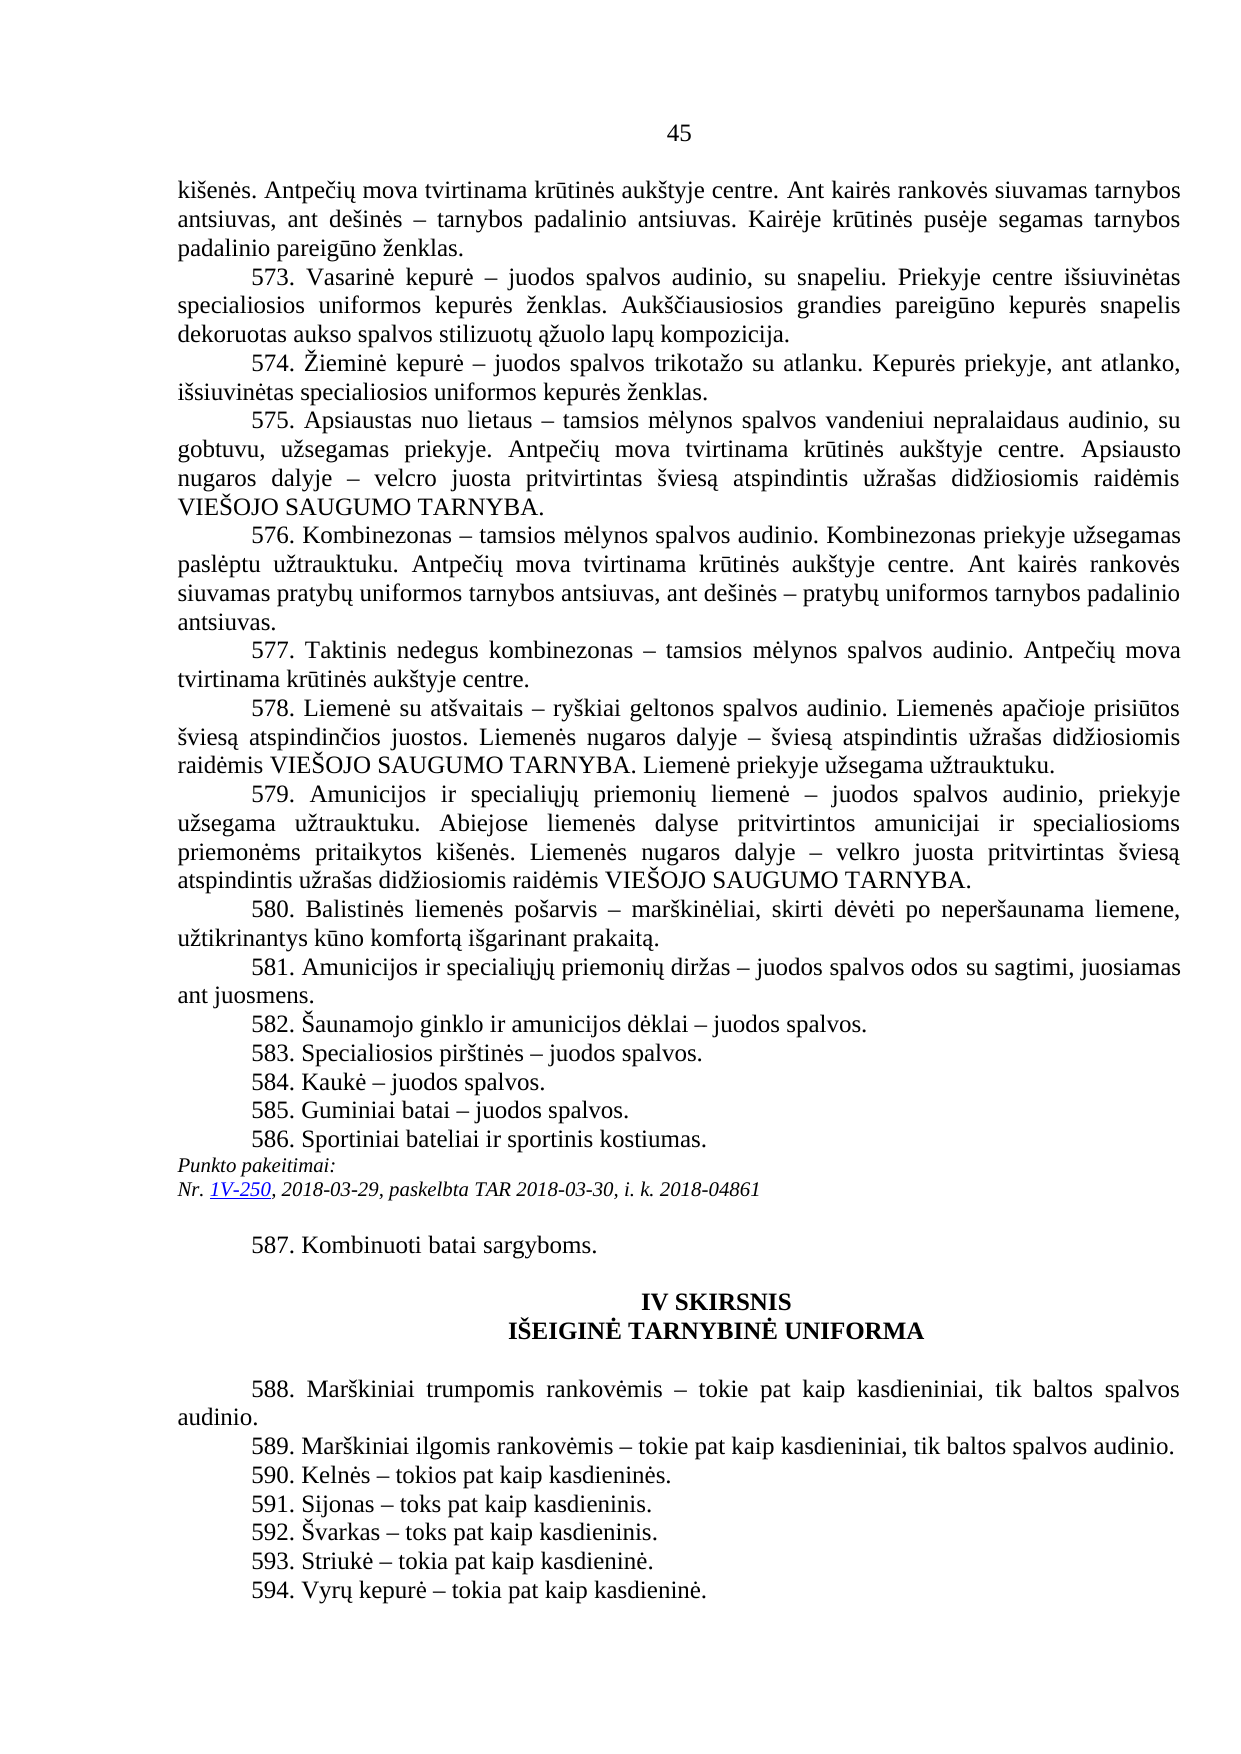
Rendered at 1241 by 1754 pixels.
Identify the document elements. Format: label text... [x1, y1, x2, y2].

text 587. Kombinuoti batai sargyboms. [177, 1230, 1181, 1259]
text IŠEIGINĖ TARNYBINĖ UNIFORMA [177, 1316, 1181, 1345]
text 577. Taktinis nedegus kombinezonas – tamsios mėlynos spalvos audinio. Antpečių mova tvirtinama krūtinės aukštyje centre. [177, 636, 1181, 693]
text 575. Apsiaustas nuo lietaus – tamsios mėlynos spalvos vandeniui nepralaidaus audinio, su gobtuvu, užsegamas priekyje. Antpečių mova tvirtinama krūtinės aukštyje centre. Apsiausto nugaros dalyje – velcro juosta pritvirtintas šviesą atspindintis užrašas didžiosiomis raidėmis VIEŠOJO SAUGUMO TARNYBA. [177, 406, 1181, 521]
text Nr. 1V-250, 2018-03-29, paskelbta TAR 2018-03-30, i. k. 2018-04861 [177, 1177, 1181, 1201]
text IV SKIRSNIS [177, 1287, 1181, 1316]
text 574. Žieminė kepurė – juodos spalvos trikotažo su atlanku. Kepurės priekyje, ant atlanko, išsiuvinėtas specialiosios uniformos kepurės ženklas. [177, 348, 1181, 406]
text 593. Striukė – tokia pat kaip kasdieninė. [177, 1546, 1181, 1575]
text 580. Balistinės liemenės pošarvis – marškinėliai, skirti dėvėti po neperšaunama liemene, užtikrinantys kūno komfortą išgarinant prakaitą. [177, 894, 1181, 952]
text 583. Specialiosios pirštinės – juodos spalvos. [177, 1038, 1181, 1067]
text 585. Guminiai batai – juodos spalvos. [177, 1096, 1181, 1124]
text 581. Amunicijos ir specialiųjų priemonių diržas – juodos spalvos odos su sagtimi, juosiamas ant juosmens. [177, 952, 1181, 1009]
text 592. Švarkas – toks pat kaip kasdieninis. [177, 1517, 1181, 1546]
text 586. Sportiniai bateliai ir sportinis kostiumas. [236, 1124, 1181, 1153]
text 594. Vyrų kepurė – tokia pat kaip kasdieninė. [177, 1575, 1181, 1604]
text 584. Kaukė – juodos spalvos. [177, 1067, 1181, 1096]
text 578. Liemenė su atšvaitais – ryškiai geltonos spalvos audinio. Liemenės apačioje prisiūtos šviesą atspindinčios juostos. Liemenės nugaros dalyje – šviesą atspindintis užrašas didžiosiomis raidėmis VIEŠOJO SAUGUMO TARNYBA. Liemenė priekyje užsegama užtrauktuku. [177, 693, 1181, 779]
text kišenės. Antpečių mova tvirtinama krūtinės aukštyje centre. Ant kairės rankovės siuvamas tarnybos antsiuvas, ant dešinės – tarnybos padalinio antsiuvas. Kairėje krūtinės pusėje segamas tarnybos padalinio pareigūno ženklas. [177, 176, 1181, 262]
text 588. Marškiniai trumpomis rankovėmis – tokie pat kaip kasdieniniai, tik baltos spalvos audinio. [177, 1374, 1181, 1431]
text 590. Kelnės – tokios pat kaip kasdieninės. [177, 1460, 1181, 1489]
text 589. Marškiniai ilgomis rankovėmis – tokie pat kaip kasdieniniai, tik baltos spalvos audinio. [177, 1431, 1181, 1460]
text 576. Kombinezonas – tamsios mėlynos spalvos audinio. Kombinezonas priekyje užsegamas paslėptu užtrauktuku. Antpečių mova tvirtinama krūtinės aukštyje centre. Ant kairės rankovės siuvamas pratybų uniformos tarnybos antsiuvas, ant dešinės – pratybų uniformos tarnybos padalinio antsiuvas. [177, 521, 1181, 636]
text 591. Sijonas – toks pat kaip kasdieninis. [177, 1489, 1181, 1517]
text 582. Šaunamojo ginklo ir amunicijos dėklai – juodos spalvos. [177, 1009, 1181, 1038]
text Punkto pakeitimai: [177, 1153, 1181, 1177]
text 573. Vasarinė kepurė – juodos spalvos audinio, su snapeliu. Priekyje centre išsiuvinėtas specialiosios uniformos kepurės ženklas. Aukščiausiosios grandies pareigūno kepurės snapelis dekoruotas aukso spalvos stilizuotų ąžuolo lapų kompozicija. [177, 262, 1181, 348]
text 579. Amunicijos ir specialiųjų priemonių liemenė – juodos spalvos audinio, priekyje užsegama užtrauktuku. Abiejose liemenės dalyse pritvirtintos amunicijai ir specialiosioms priemonėms pritaikytos kišenės. Liemenės nugaros dalyje – velkro juosta pritvirtintas šviesą atspindintis užrašas didžiosiomis raidėmis VIEŠOJO SAUGUMO TARNYBA. [177, 779, 1181, 894]
